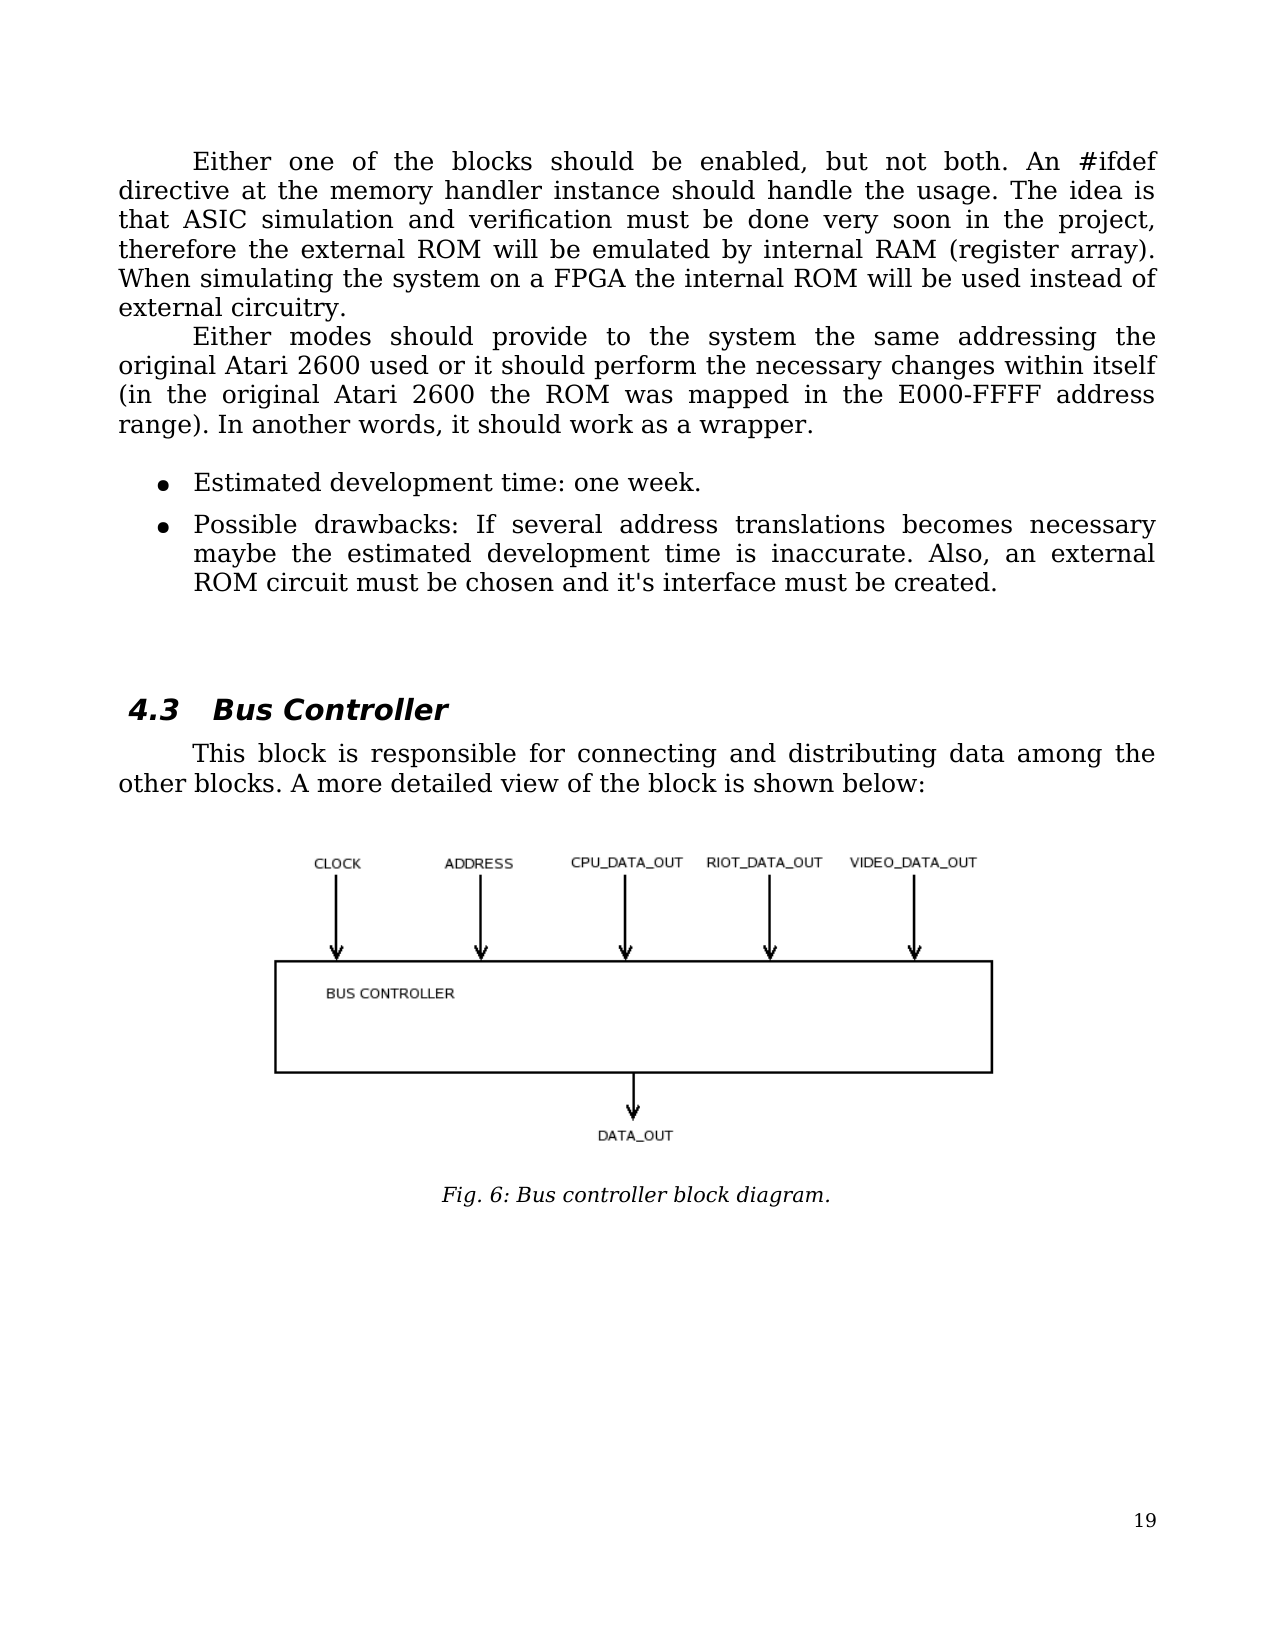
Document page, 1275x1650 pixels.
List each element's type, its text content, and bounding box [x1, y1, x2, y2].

text Either one of the blocks should be enabled, but not both. An #ifdef directive at the memory handler instance should handle the usage. The idea is that ASIC simulation and verification must be done very soon in the project, therefore the external ROM will be emulated by internal RAM (register array). When simulating the system on a FPGA the internal ROM will be used instead of external circuitry. [118, 147, 1157, 322]
text Either modes should provide to the system the same addressing the original Atari 2600 used or it should perform the necessary changes within itself (in the original Atari 2600 the ROM was mapped in the E000-FFFF address range). In another words, it should work as a wrapper. [118, 322, 1157, 439]
list Possible drawbacks: If several address translations becomes necessary maybe the estimated development time is inaccurate. Also, an external ROM circuit must be chosen and it's interface must be created. [156, 510, 1157, 597]
text This block is responsible for connecting and distributing data among the other blocks. A more detailed view of the block is shown below: [118, 739, 1157, 798]
text Fig. 6: Bus controller block diagram. [162, 1183, 1112, 1207]
subtitle Bus Controller [118, 693, 1157, 727]
picture [262, 839, 1013, 1158]
list Estimated development time: one week. [156, 468, 1157, 497]
